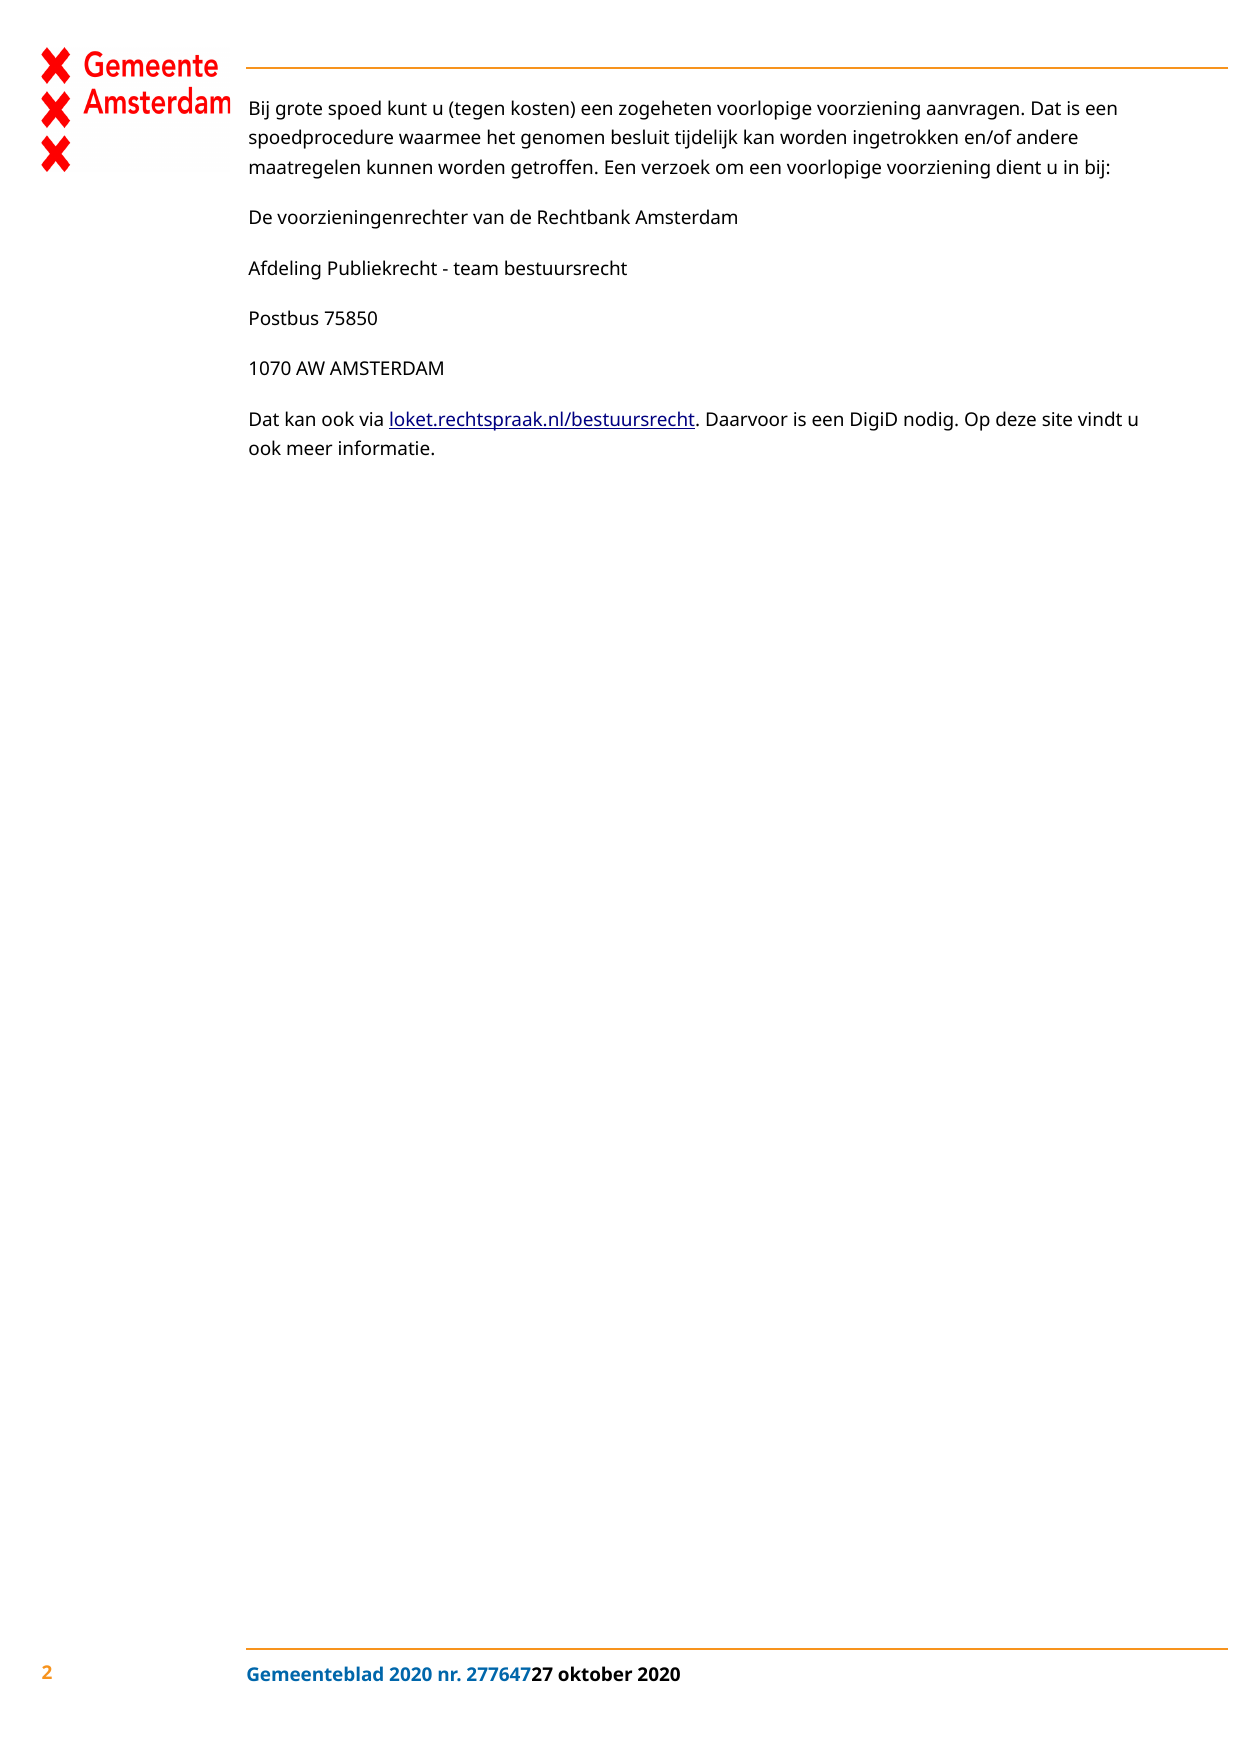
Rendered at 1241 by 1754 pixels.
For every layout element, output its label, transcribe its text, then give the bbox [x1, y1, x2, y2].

text Bij grote spoed kunt u (tegen kosten) een zogeheten voorlopige voorziening aanvragen. Dat is een spoedprocedure waarmee het genomen besluit tijdelijk kan worden ingetrokken en/of andere maatregelen kunnen worden getroffen. Een verzoek om een voorlopige voorziening dient u in bij: [248, 95, 1152, 180]
text Dat kan ook via loket.rechtspraak.nl/bestuursrecht. Daarvoor is een DigiD nodig. Op deze site vindt u ook meer informatie. [248, 406, 1152, 461]
text Afdeling Publiekrecht - team bestuursrecht [248, 255, 1152, 281]
text 1070 AW AMSTERDAM [248, 356, 1152, 381]
text De voorzieningenrechter van de Rechtbank Amsterdam [248, 204, 1152, 230]
text Postbus 75850 [248, 305, 1152, 331]
picture [41, 47, 231, 172]
